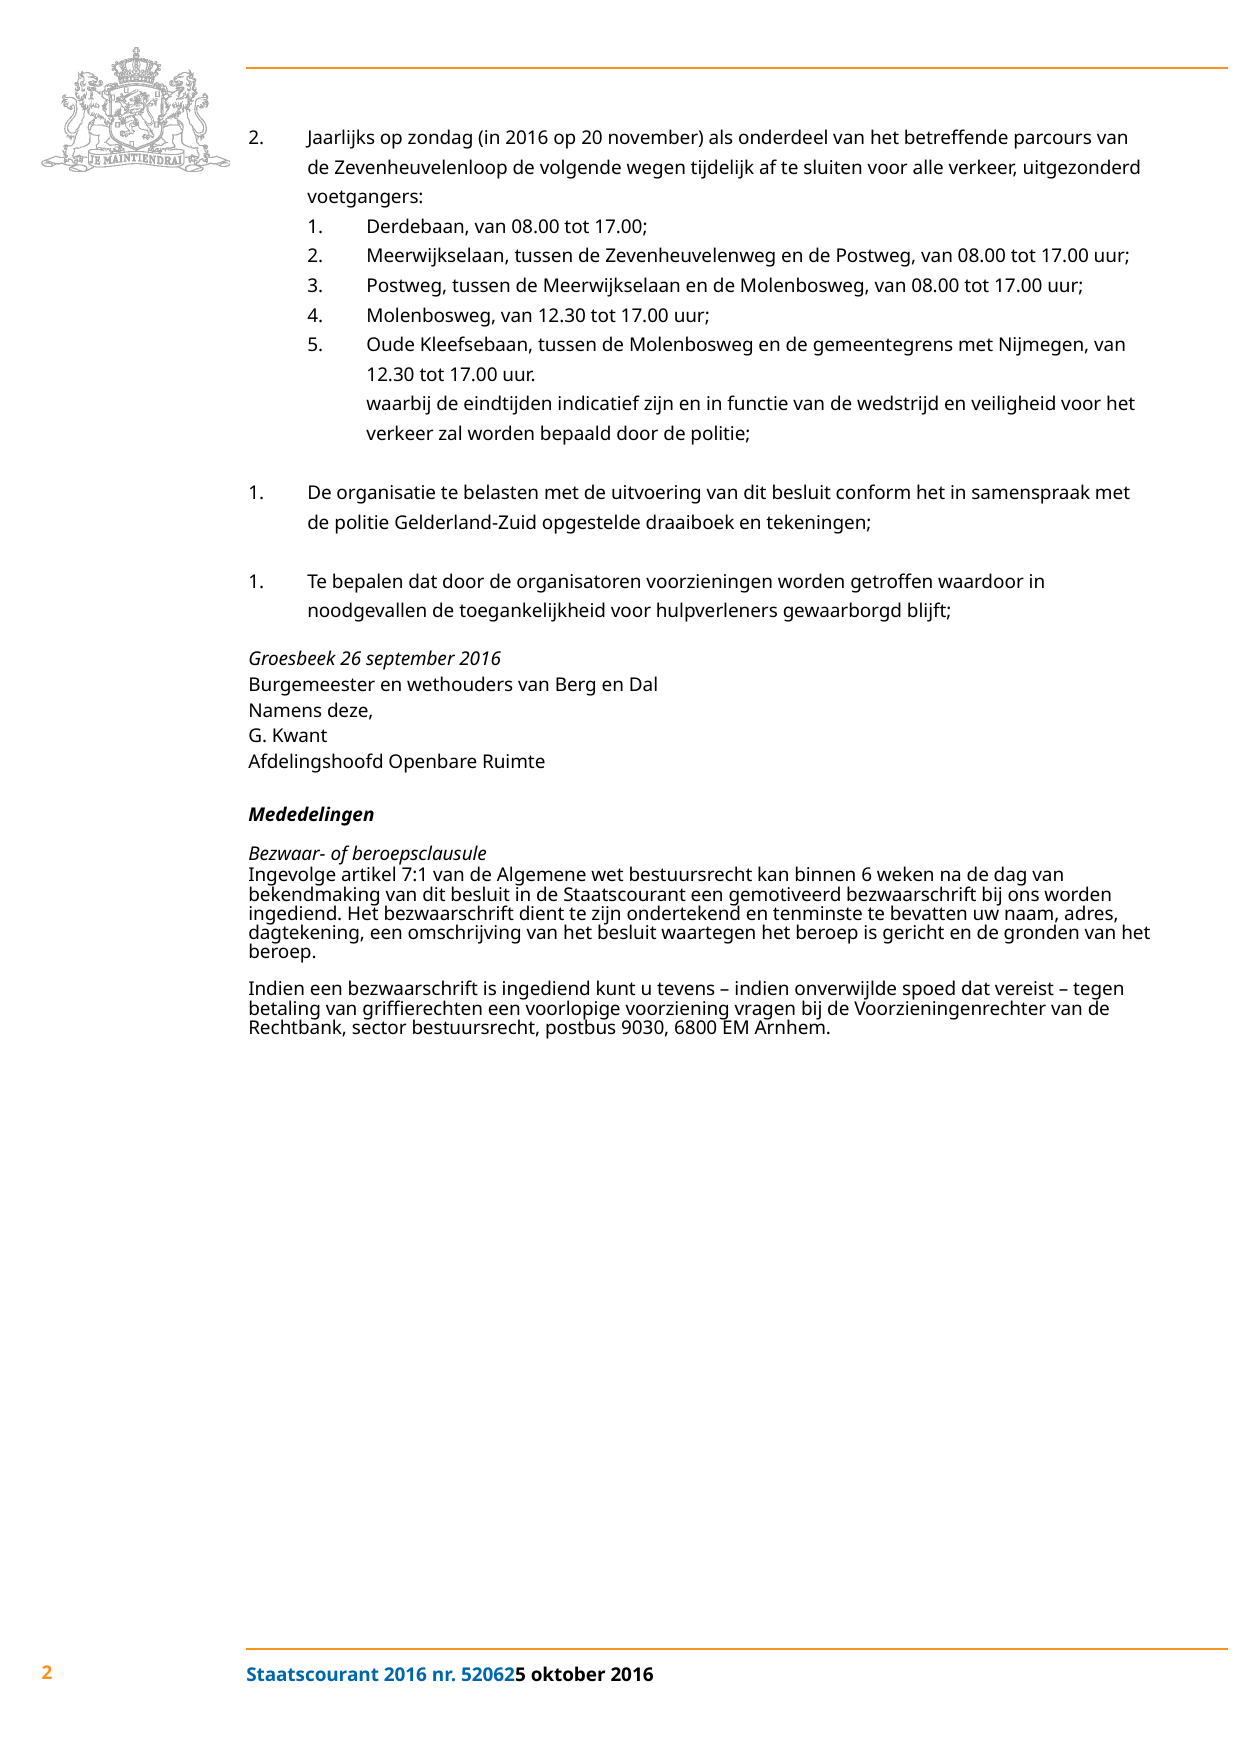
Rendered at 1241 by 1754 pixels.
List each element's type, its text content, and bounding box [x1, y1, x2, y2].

text Indien een bezwaarschrift is ingediend kunt u tevens – indien onverwijlde spoed dat vereist – tegen betaling van griffierechten een voorlopige voorziening vragen bij de Voorzieningenrechter van de Rechtbank, sector bestuursrecht, postbus 9030, 6800 EM Arnhem. [248, 980, 1152, 1038]
list Postweg, tussen de Meerwijkselaan en de Molenbosweg, van 08.00 tot 17.00 uur; [307, 272, 1152, 298]
list waarbij de eindtijden indicatief zijn en in functie van de wedstrijd en veiligheid voor het verkeer zal worden bepaald door de politie; [307, 391, 1152, 446]
text G. Kwant [248, 723, 1152, 748]
text Mededelingen [248, 801, 1152, 827]
list Jaarlijks op zondag (in 2016 op 20 november) als onderdeel van het betreffende parcours van de Zevenheuvelenloop de volgende wegen tijdelijk af te sluiten voor alle verkeer, uitgezonderd voetgangers: [248, 124, 1152, 209]
text Ingevolge artikel 7:1 van de Algemene wet bestuursrecht kan binnen 6 weken na de dag van bekendmaking van dit besluit in de Staatscourant een gemotiveerd bezwaarschrift bij ons worden ingediend. Het bezwaarschrift dient te zijn ondertekend en tenminste te bevatten uw naam, adres, dagtekening, een omschrijving van het besluit waartegen het beroep is gericht en de gronden van het beroep. [248, 866, 1152, 963]
picture [41, 47, 231, 172]
text Bezwaar- of beroepsclausule [248, 841, 1152, 866]
list Te bepalen dat door de organisatoren voorzieningen worden getroffen waardoor in noodgevallen de toegankelijkheid voor hulpverleners gewaarborgd blijft; [248, 568, 1152, 623]
text Afdelingshoofd Openbare Ruimte [248, 748, 1152, 774]
list Meerwijkselaan, tussen de Zevenheuvelenweg en de Postweg, van 08.00 tot 17.00 uur; [307, 243, 1152, 268]
text Groesbeek 26 september 2016 [248, 646, 1152, 671]
text Burgemeester en wethouders van Berg en Dal [248, 671, 1152, 697]
list Derdebaan, van 08.00 tot 17.00; [307, 213, 1152, 239]
list Molenbosweg, van 12.30 tot 17.00 uur; [307, 302, 1152, 328]
text Namens deze, [248, 697, 1152, 723]
list Oude Kleefsebaan, tussen de Molenbosweg en de gemeentegrens met Nijmegen, van 12.30 tot 17.00 uur. [307, 331, 1152, 387]
list De organisatie te belasten met de uitvoering van dit besluit conform het in samenspraak met de politie Gelderland-Zuid opgestelde draaiboek en tekeningen; [248, 479, 1152, 535]
